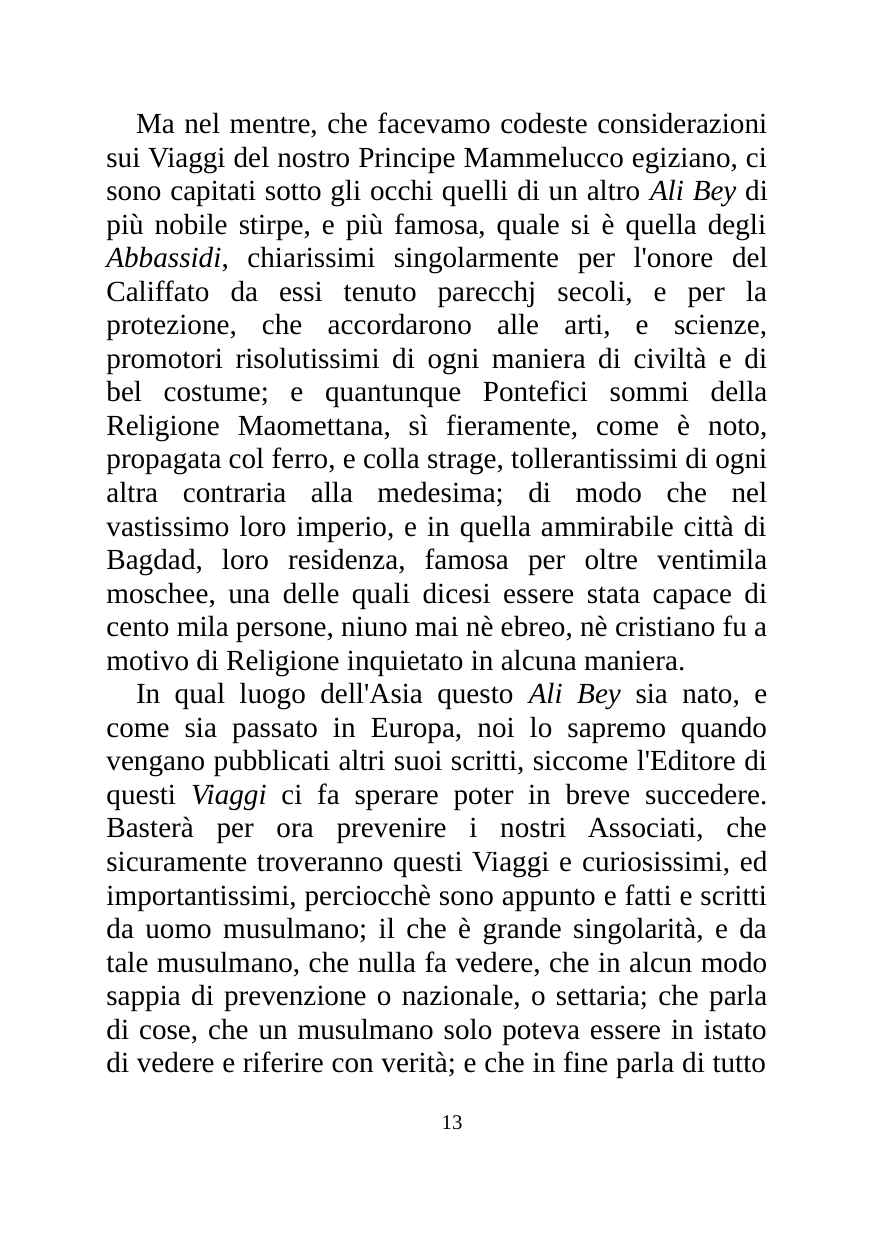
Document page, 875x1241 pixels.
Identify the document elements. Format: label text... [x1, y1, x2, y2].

text Ma nel mentre, che facevamo codeste considerazioni sui Viaggi del nostro Principe Mammelucco egiziano, ci sono capitati sotto gli occhi quelli di un altro Ali Bey di più nobile stirpe, e più famosa, quale si è quella degli Abbassidi, chiarissimi singolarmente per l'onore del Califfato da essi tenuto parecchj secoli, e per la protezione, che accordarono alle arti, e scienze, promotori risolutissimi di ogni maniera di civiltà e di bel costume; e quantunque Pontefici sommi della Religione Maomettana, sì fieramente, come è noto, propagata col ferro, e colla strage, tollerantissimi di ogni altra contraria alla medesima; di modo che nel vastissimo loro imperio, e in quella ammirabile città di Bagdad, loro residenza, famosa per oltre ventimila moschee, una delle quali dicesi essere stata capace di cento mila persone, niuno mai nè ebreo, nè cristiano fu a motivo di Religione inquietato in alcuna maniera. [106, 106, 768, 676]
text In qual luogo dell'Asia questo Ali Bey sia nato, e come sia passato in Europa, noi lo sapremo quando vengano pubblicati altri suoi scritti, siccome l'Editore di questi Viaggi ci fa sperare poter in breve succedere. Basterà per ora prevenire i nostri Associati, che sicuramente troveranno questi Viaggi e curiosissimi, ed importantissimi, perciocchè sono appunto e fatti e scritti da uomo musulmano; il che è grande singolarità, e da tale musulmano, che nulla fa vedere, che in alcun modo sappia di prevenzione o nazionale, o settaria; che parla di cose, che un musulmano solo poteva essere in istato di vedere e riferire con verità; e che in fine parla di tutto [106, 676, 768, 1079]
